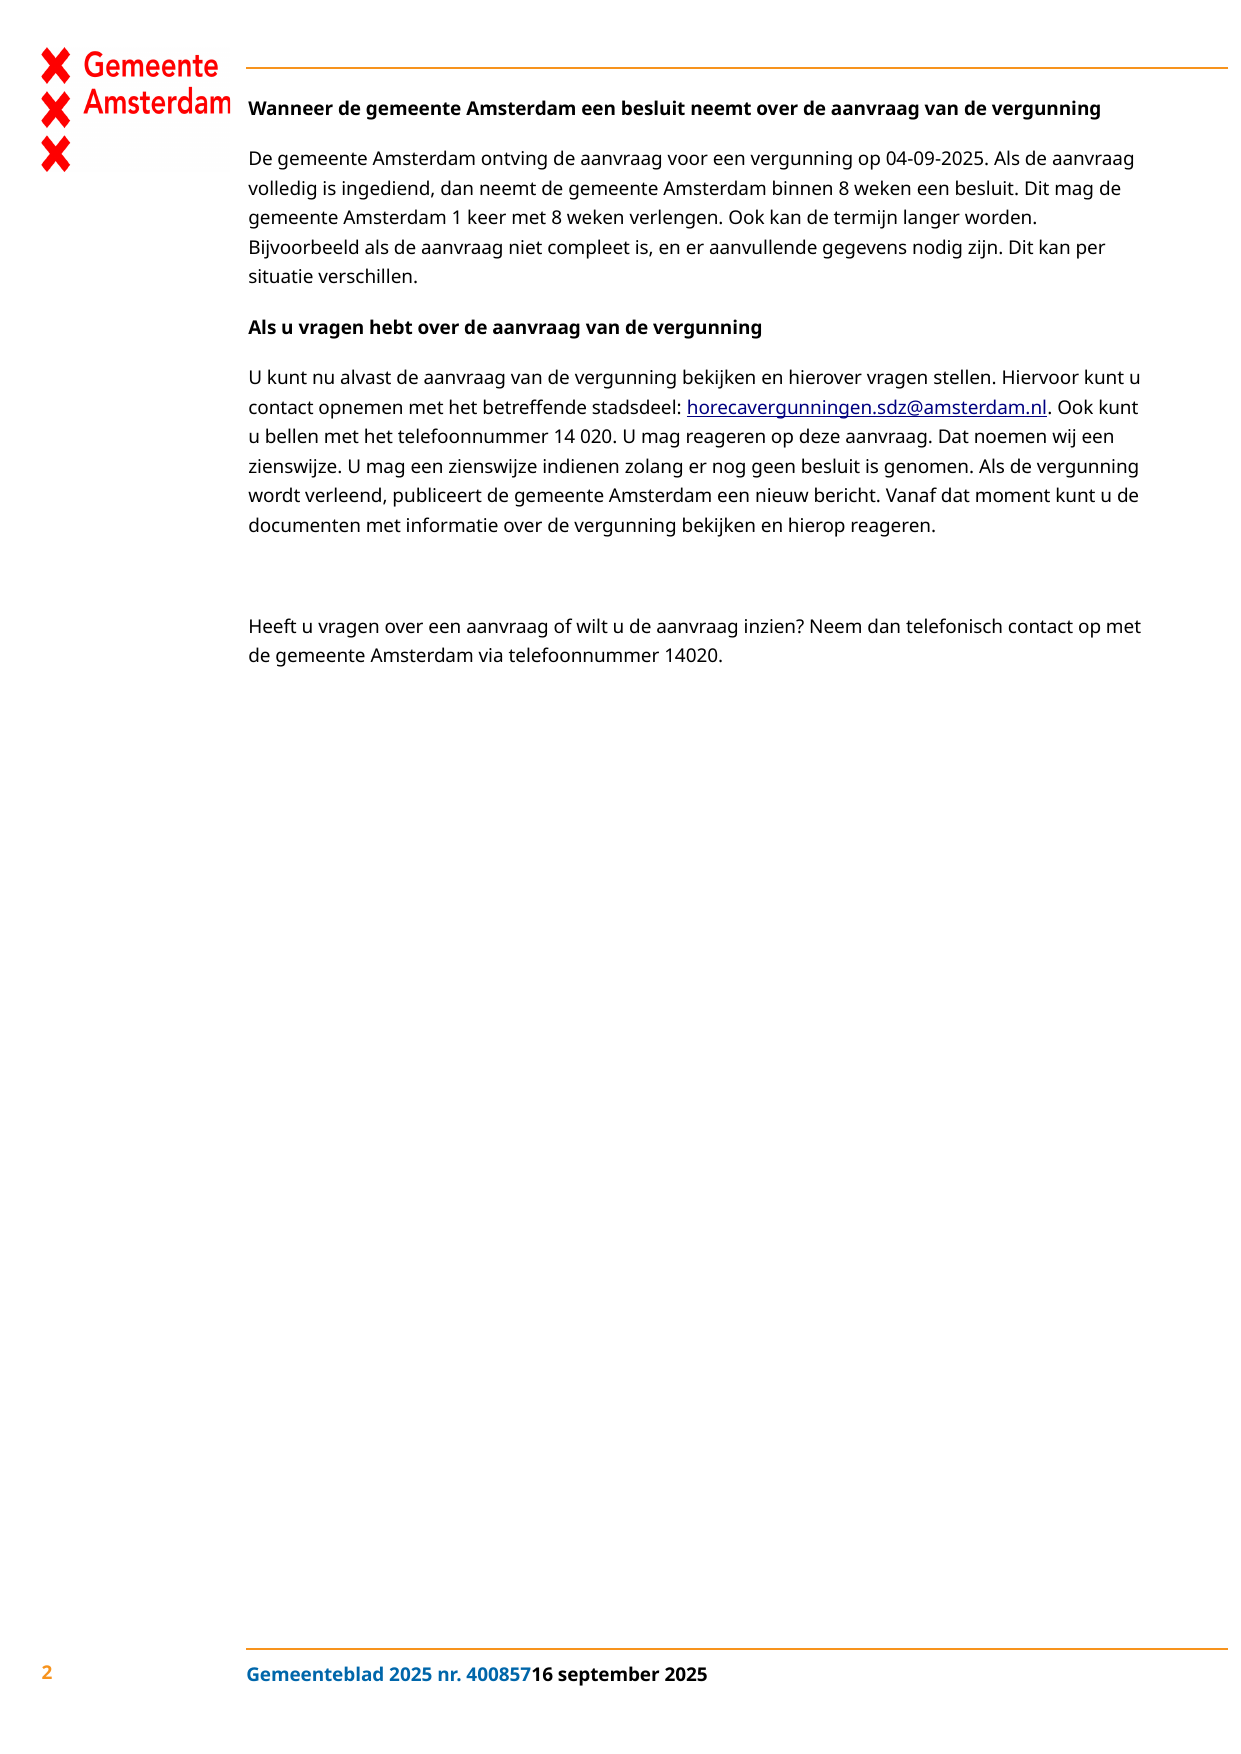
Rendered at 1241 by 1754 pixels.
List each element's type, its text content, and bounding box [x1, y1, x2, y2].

text Heeft u vragen over een aanvraag of wilt u de aanvraag inzien? Neem dan telefonisch contact op met de gemeente Amsterdam via telefoonnummer 14020. [248, 613, 1152, 668]
text De gemeente Amsterdam ontving de aanvraag voor een vergunning op 04-09-2025. Als de aanvraag volledig is ingediend, dan neemt de gemeente Amsterdam binnen 8 weken een besluit. Dit mag de gemeente Amsterdam 1 keer met 8 weken verlengen. Ook kan de termijn langer worden. Bijvoorbeeld als de aanvraag niet compleet is, en er aanvullende gegevens nodig zijn. Dit kan per situatie verschillen. [248, 145, 1152, 289]
text Als u vragen hebt over de aanvraag van de vergunning [248, 314, 1152, 340]
picture [41, 47, 231, 172]
text Wanneer de gemeente Amsterdam een besluit neemt over de aanvraag van de vergunning [248, 95, 1152, 121]
text U kunt nu alvast de aanvraag van de vergunning bekijken en hierover vragen stellen. Hiervoor kunt u contact opnemen met het betreffende stadsdeel: horecavergunningen.sdz@amsterdam.nl. Ook kunt u bellen met het telefoonnummer 14 020. U mag reageren op deze aanvraag. Dat noemen wij een zienswijze. U mag een zienswijze indienen zolang er nog geen besluit is genomen. Als de vergunning wordt verleend, publiceert de gemeente Amsterdam een nieuw bericht. Vanaf dat moment kunt u de documenten met informatie over de vergunning bekijken en hierop reageren. [248, 364, 1152, 538]
